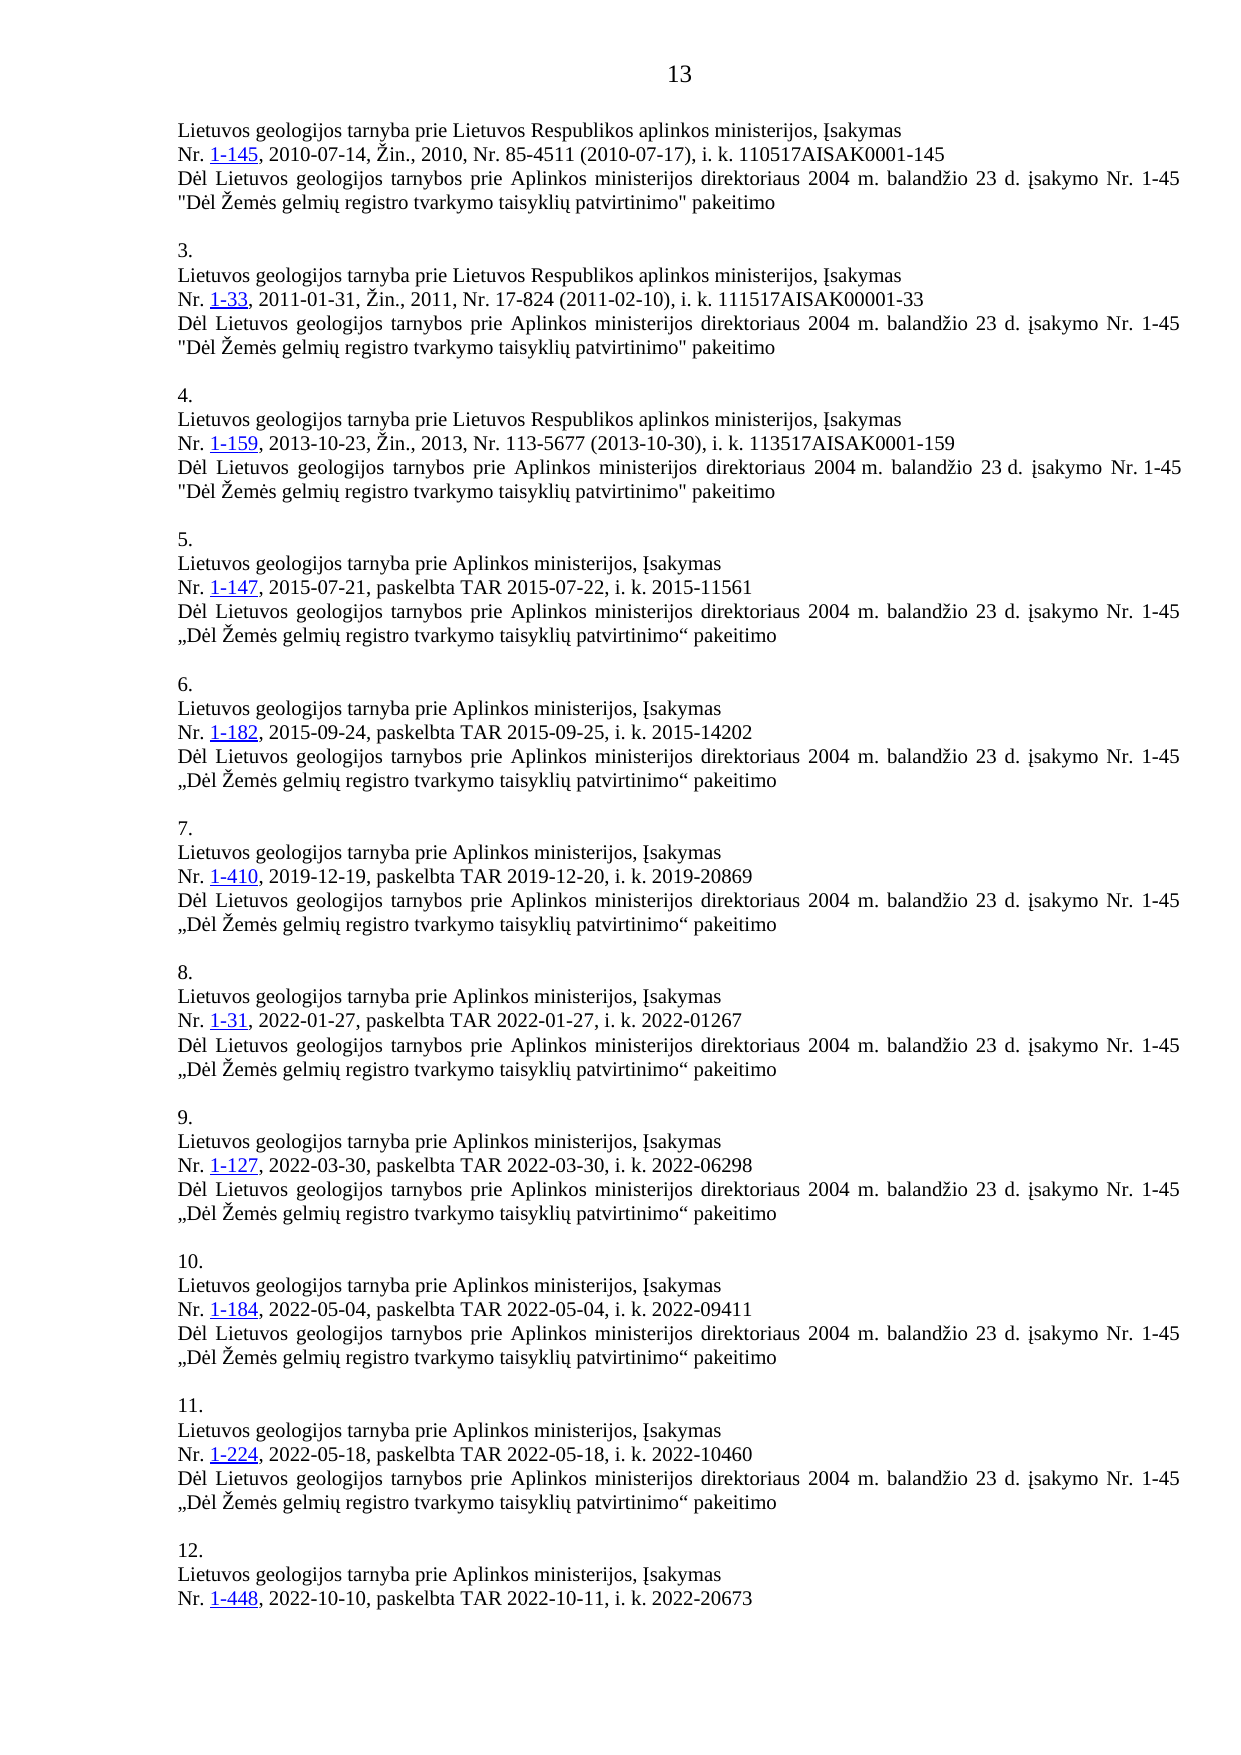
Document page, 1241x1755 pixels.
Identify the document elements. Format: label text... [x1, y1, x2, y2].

text Nr. 1-147, 2015-07-21, paskelbta TAR 2015-07-22, i. k. 2015-11561 [177, 575, 1181, 599]
text 5. [177, 527, 1181, 551]
text Dėl Lietuvos geologijos tarnybos prie Aplinkos ministerijos direktoriaus 2004 m. balandžio 23 d. įsakymo Nr. 1-45 „Dėl Žemės gelmių registro tvarkymo taisyklių patvirtinimo“ pakeitimo [177, 599, 1181, 647]
text Nr. 1-159, 2013-10-23, Žin., 2013, Nr. 113-5677 (2013-10-30), i. k. 113517AISAK0001-159 [177, 431, 1181, 455]
text Lietuvos geologijos tarnyba prie Lietuvos Respublikos aplinkos ministerijos, Įsakymas [177, 118, 1181, 142]
text Nr. 1-33, 2011-01-31, Žin., 2011, Nr. 17-824 (2011-02-10), i. k. 111517AISAK00001-33 [177, 287, 1181, 311]
text Lietuvos geologijos tarnyba prie Aplinkos ministerijos, Įsakymas [177, 984, 1181, 1008]
text Nr. 1-224, 2022-05-18, paskelbta TAR 2022-05-18, i. k. 2022-10460 [177, 1442, 1181, 1466]
text Lietuvos geologijos tarnyba prie Aplinkos ministerijos, Įsakymas [177, 1129, 1181, 1153]
text 9. [177, 1105, 1181, 1129]
text Lietuvos geologijos tarnyba prie Aplinkos ministerijos, Įsakymas [177, 551, 1181, 575]
text Nr. 1-410, 2019-12-19, paskelbta TAR 2019-12-20, i. k. 2019-20869 [177, 864, 1181, 888]
text Lietuvos geologijos tarnyba prie Lietuvos Respublikos aplinkos ministerijos, Įsakymas [177, 407, 1181, 431]
text Lietuvos geologijos tarnyba prie Aplinkos ministerijos, Įsakymas [177, 840, 1181, 864]
text Dėl Lietuvos geologijos tarnybos prie Aplinkos ministerijos direktoriaus 2004 m. balandžio 23 d. įsakymo Nr. 1-45 „Dėl Žemės gelmių registro tvarkymo taisyklių patvirtinimo“ pakeitimo [177, 1032, 1181, 1081]
text 12. [177, 1538, 1181, 1562]
text Dėl Lietuvos geologijos tarnybos prie Aplinkos ministerijos direktoriaus 2004 m. balandžio 23 d. įsakymo Nr. 1-45 "Dėl Žemės gelmių registro tvarkymo taisyklių patvirtinimo" pakeitimo [177, 455, 1181, 503]
text Dėl Lietuvos geologijos tarnybos prie Aplinkos ministerijos direktoriaus 2004 m. balandžio 23 d. įsakymo Nr. 1-45 „Dėl Žemės gelmių registro tvarkymo taisyklių patvirtinimo“ pakeitimo [177, 1466, 1181, 1514]
text Dėl Lietuvos geologijos tarnybos prie Aplinkos ministerijos direktoriaus 2004 m. balandžio 23 d. įsakymo Nr. 1-45 „Dėl Žemės gelmių registro tvarkymo taisyklių patvirtinimo“ pakeitimo [177, 744, 1181, 792]
text Lietuvos geologijos tarnyba prie Aplinkos ministerijos, Įsakymas [177, 1562, 1181, 1586]
text Lietuvos geologijos tarnyba prie Lietuvos Respublikos aplinkos ministerijos, Įsakymas [177, 262, 1181, 287]
text Nr. 1-184, 2022-05-04, paskelbta TAR 2022-05-04, i. k. 2022-09411 [177, 1297, 1181, 1321]
text Dėl Lietuvos geologijos tarnybos prie Aplinkos ministerijos direktoriaus 2004 m. balandžio 23 d. įsakymo Nr. 1-45 "Dėl Žemės gelmių registro tvarkymo taisyklių patvirtinimo" pakeitimo [177, 311, 1181, 359]
text 3. [177, 238, 1181, 262]
text 11. [177, 1393, 1181, 1417]
text Nr. 1-448, 2022-10-10, paskelbta TAR 2022-10-11, i. k. 2022-20673 [177, 1586, 1181, 1610]
text Lietuvos geologijos tarnyba prie Aplinkos ministerijos, Įsakymas [177, 1417, 1181, 1442]
text 10. [177, 1249, 1181, 1273]
text 8. [177, 960, 1181, 984]
text Nr. 1-31, 2022-01-27, paskelbta TAR 2022-01-27, i. k. 2022-01267 [177, 1008, 1181, 1032]
text Nr. 1-182, 2015-09-24, paskelbta TAR 2015-09-25, i. k. 2015-14202 [177, 720, 1181, 744]
text Dėl Lietuvos geologijos tarnybos prie Aplinkos ministerijos direktoriaus 2004 m. balandžio 23 d. įsakymo Nr. 1-45 „Dėl Žemės gelmių registro tvarkymo taisyklių patvirtinimo“ pakeitimo [177, 888, 1181, 936]
text Lietuvos geologijos tarnyba prie Aplinkos ministerijos, Įsakymas [177, 696, 1181, 720]
text Nr. 1-145, 2010-07-14, Žin., 2010, Nr. 85-4511 (2010-07-17), i. k. 110517AISAK0001-145 [177, 142, 1181, 166]
text Nr. 1-127, 2022-03-30, paskelbta TAR 2022-03-30, i. k. 2022-06298 [177, 1153, 1181, 1177]
text Dėl Lietuvos geologijos tarnybos prie Aplinkos ministerijos direktoriaus 2004 m. balandžio 23 d. įsakymo Nr. 1-45 „Dėl Žemės gelmių registro tvarkymo taisyklių patvirtinimo“ pakeitimo [177, 1321, 1181, 1369]
text 6. [177, 672, 1181, 696]
text Dėl Lietuvos geologijos tarnybos prie Aplinkos ministerijos direktoriaus 2004 m. balandžio 23 d. įsakymo Nr. 1-45 „Dėl Žemės gelmių registro tvarkymo taisyklių patvirtinimo“ pakeitimo [177, 1177, 1181, 1225]
text Dėl Lietuvos geologijos tarnybos prie Aplinkos ministerijos direktoriaus 2004 m. balandžio 23 d. įsakymo Nr. 1-45 "Dėl Žemės gelmių registro tvarkymo taisyklių patvirtinimo" pakeitimo [177, 166, 1181, 214]
text 4. [177, 383, 1181, 407]
text 7. [177, 816, 1181, 840]
text Lietuvos geologijos tarnyba prie Aplinkos ministerijos, Įsakymas [177, 1273, 1181, 1297]
